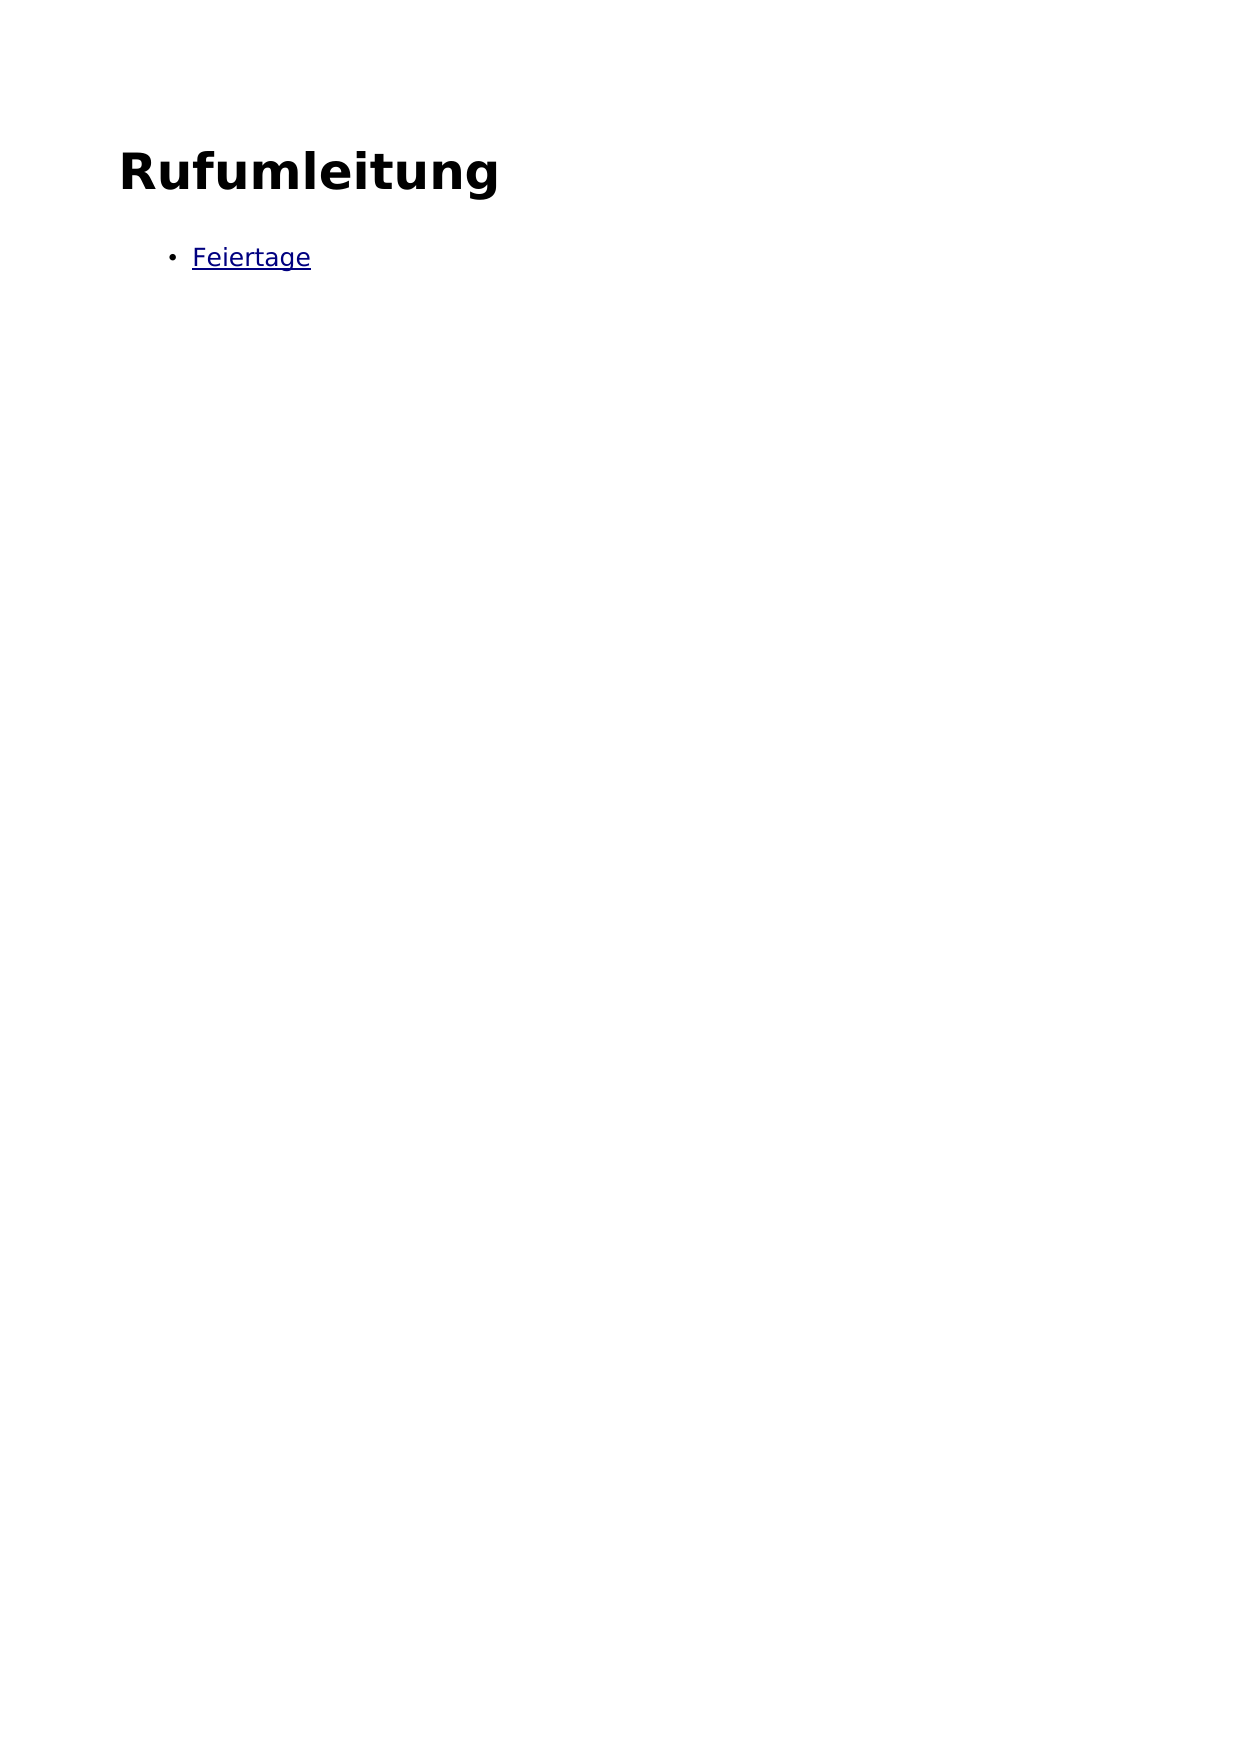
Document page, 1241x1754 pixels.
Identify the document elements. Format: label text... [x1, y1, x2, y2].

subtitle Rufumleitung [118, 143, 1122, 201]
list Feiertage [177, 243, 1122, 331]
